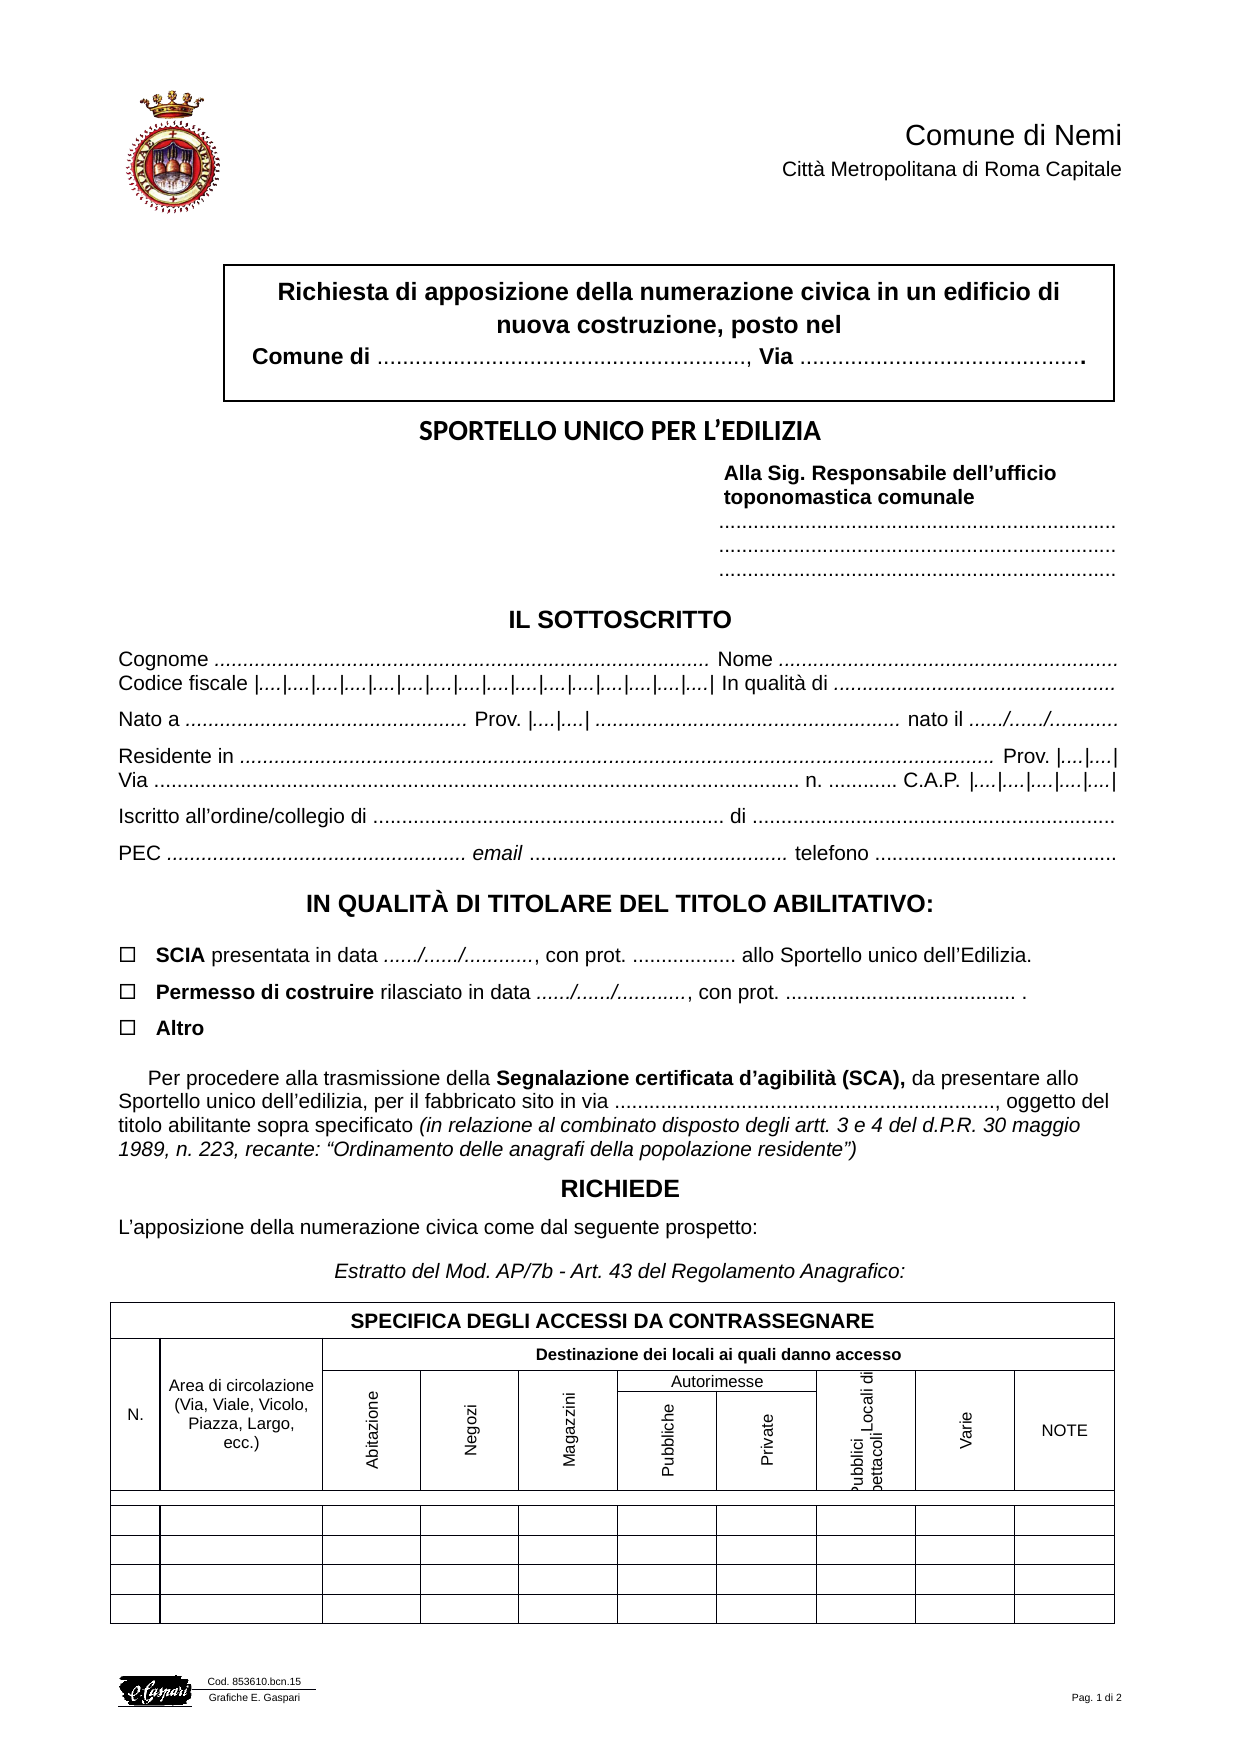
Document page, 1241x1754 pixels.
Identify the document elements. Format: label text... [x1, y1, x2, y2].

table_cell [817, 1506, 915, 1534]
table_cell [322, 1491, 421, 1505]
table_cell [717, 1565, 816, 1594]
table_cell [717, 1506, 816, 1534]
table_cell [161, 1506, 322, 1534]
table_cell Private [717, 1392, 816, 1489]
table_cell Magazzini [519, 1371, 617, 1489]
text Per procedere alla trasmissione della Segnalazione certificata d’agibilità (SCA), da presentare allo Sportello unico dell’edilizia, per il fabbricato sito in via .................................................................., oggetto del titolo abilitante sopra specificato (in relazione al combinato disposto degli artt. 3 e 4 del d.P.R. 30 maggio 1989, n. 223, recante: “Ordinamento delle anagrafi della popolazione residente”) [118, 1065, 1122, 1161]
table_cell Destinazione dei locali ai quali danno accesso [323, 1339, 1114, 1370]
table_cell [421, 1595, 518, 1623]
text Cognome ...................................................................................... Nome ........................................................... Codice fiscale |....|....|....|....|....|....|....|....|....|....|....|....|....|....|....|....| In qualità di ................................................. [118, 647, 1122, 694]
text IN QUALITÀ DI TITOLARE DEL TITOLO ABILITATIVO: [118, 889, 1122, 918]
text IL SOTTOSCRITTO [118, 605, 1122, 634]
table_cell [111, 1491, 160, 1505]
table_cell Abitazione [323, 1371, 420, 1489]
table_cell Negozi [421, 1371, 518, 1489]
table_cell [323, 1536, 420, 1564]
text Iscritto all’ordine/collegio di ............................................................. di ............................................................... [118, 804, 1122, 828]
table_cell [618, 1491, 717, 1505]
table_cell [161, 1595, 322, 1623]
table_cell [1014, 1491, 1114, 1505]
table_cell [519, 1536, 617, 1564]
text Comune di Nemi [224, 118, 1122, 152]
table_cell [916, 1536, 1014, 1564]
table_cell [421, 1565, 518, 1594]
table_cell [161, 1536, 322, 1564]
table_cell [519, 1595, 617, 1623]
table_cell [519, 1491, 617, 1505]
table_cell [323, 1506, 420, 1534]
list SCIA presentata in data ....../....../............, con prot. .................. allo Sportello unico dell’Edilizia. [118, 943, 1122, 967]
table_cell [817, 1536, 915, 1564]
table_cell [817, 1565, 915, 1594]
table_cell [323, 1565, 420, 1594]
table_cell NOTE [1015, 1371, 1114, 1489]
subtitle SPORTELLO UNICO PER L’EDILIZIA [118, 412, 1122, 447]
table_cell [817, 1595, 915, 1623]
picture [122, 87, 224, 219]
text L’apposizione della numerazione civica come dal seguente prospetto: [118, 1215, 1122, 1239]
table_cell [717, 1536, 816, 1564]
table_cell [421, 1491, 519, 1505]
table_cell [1015, 1506, 1114, 1534]
table_cell [111, 1506, 159, 1534]
table_cell [717, 1595, 816, 1623]
table_cell [717, 1491, 816, 1505]
table_cell Area di circolazione (Via, Viale, Vicolo, Piazza, Largo, ecc.) [161, 1339, 322, 1489]
table_cell [618, 1536, 716, 1564]
table_cell [519, 1506, 617, 1534]
table_cell [111, 1565, 159, 1594]
table_cell [1015, 1565, 1114, 1594]
table_cell [160, 1491, 322, 1505]
text ..................................................................... [718, 556, 1122, 580]
table_cell N. [111, 1339, 159, 1489]
table_cell Autorimesse [618, 1371, 816, 1391]
table_cell [916, 1491, 1014, 1505]
text ..................................................................... [718, 532, 1122, 556]
text ..................................................................... [718, 508, 1122, 532]
table_cell Locali di Pubblici spettacoli [817, 1371, 915, 1489]
picture [118, 1674, 192, 1706]
table_cell [916, 1506, 1014, 1534]
text Alla Sig. Responsabile dell’ufficio [118, 461, 1122, 484]
table_header SPECIFICA DEGLI ACCESSI DA CONTRASSEGNARE [111, 1303, 1114, 1338]
table_cell Varie [916, 1371, 1014, 1489]
table_cell [618, 1565, 716, 1594]
table_cell [111, 1595, 159, 1623]
table_cell [323, 1595, 420, 1623]
table_cell [519, 1565, 617, 1594]
table_cell [618, 1506, 716, 1534]
text Nato a ................................................. Prov. |....|....| ..................................................... nato il ....../....../............ [118, 707, 1122, 731]
table_cell [916, 1595, 1014, 1623]
table_cell [816, 1491, 916, 1505]
text Città Metropolitana di Roma Capitale [224, 157, 1122, 181]
table_cell [161, 1565, 322, 1594]
list Permesso di costruire rilasciato in data ....../....../............, con prot. ........................................ . [118, 980, 1122, 1004]
table_cell Pubbliche [618, 1392, 716, 1489]
text Estratto del Mod. AP/7b - Art. 43 del Regolamento Anagrafico: [118, 1258, 1122, 1282]
text Residente in ................................................................................................................................... Prov. |....|....| Via ................................................................................................................ n. ............ C.A.P. |....|....|....|....|....| [118, 743, 1122, 791]
subtitle RICHIEDE [118, 1174, 1122, 1202]
table_cell [618, 1595, 716, 1623]
text toponomastica comunale [118, 484, 1122, 508]
table_cell [421, 1506, 518, 1534]
table_cell [1015, 1536, 1114, 1564]
table_cell [111, 1536, 159, 1564]
table_cell [916, 1565, 1014, 1594]
list Altro [118, 1016, 1122, 1040]
table_cell [421, 1536, 518, 1564]
text PEC .................................................... email ............................................. telefono .......................................... [118, 840, 1122, 864]
table_cell [1015, 1595, 1114, 1623]
